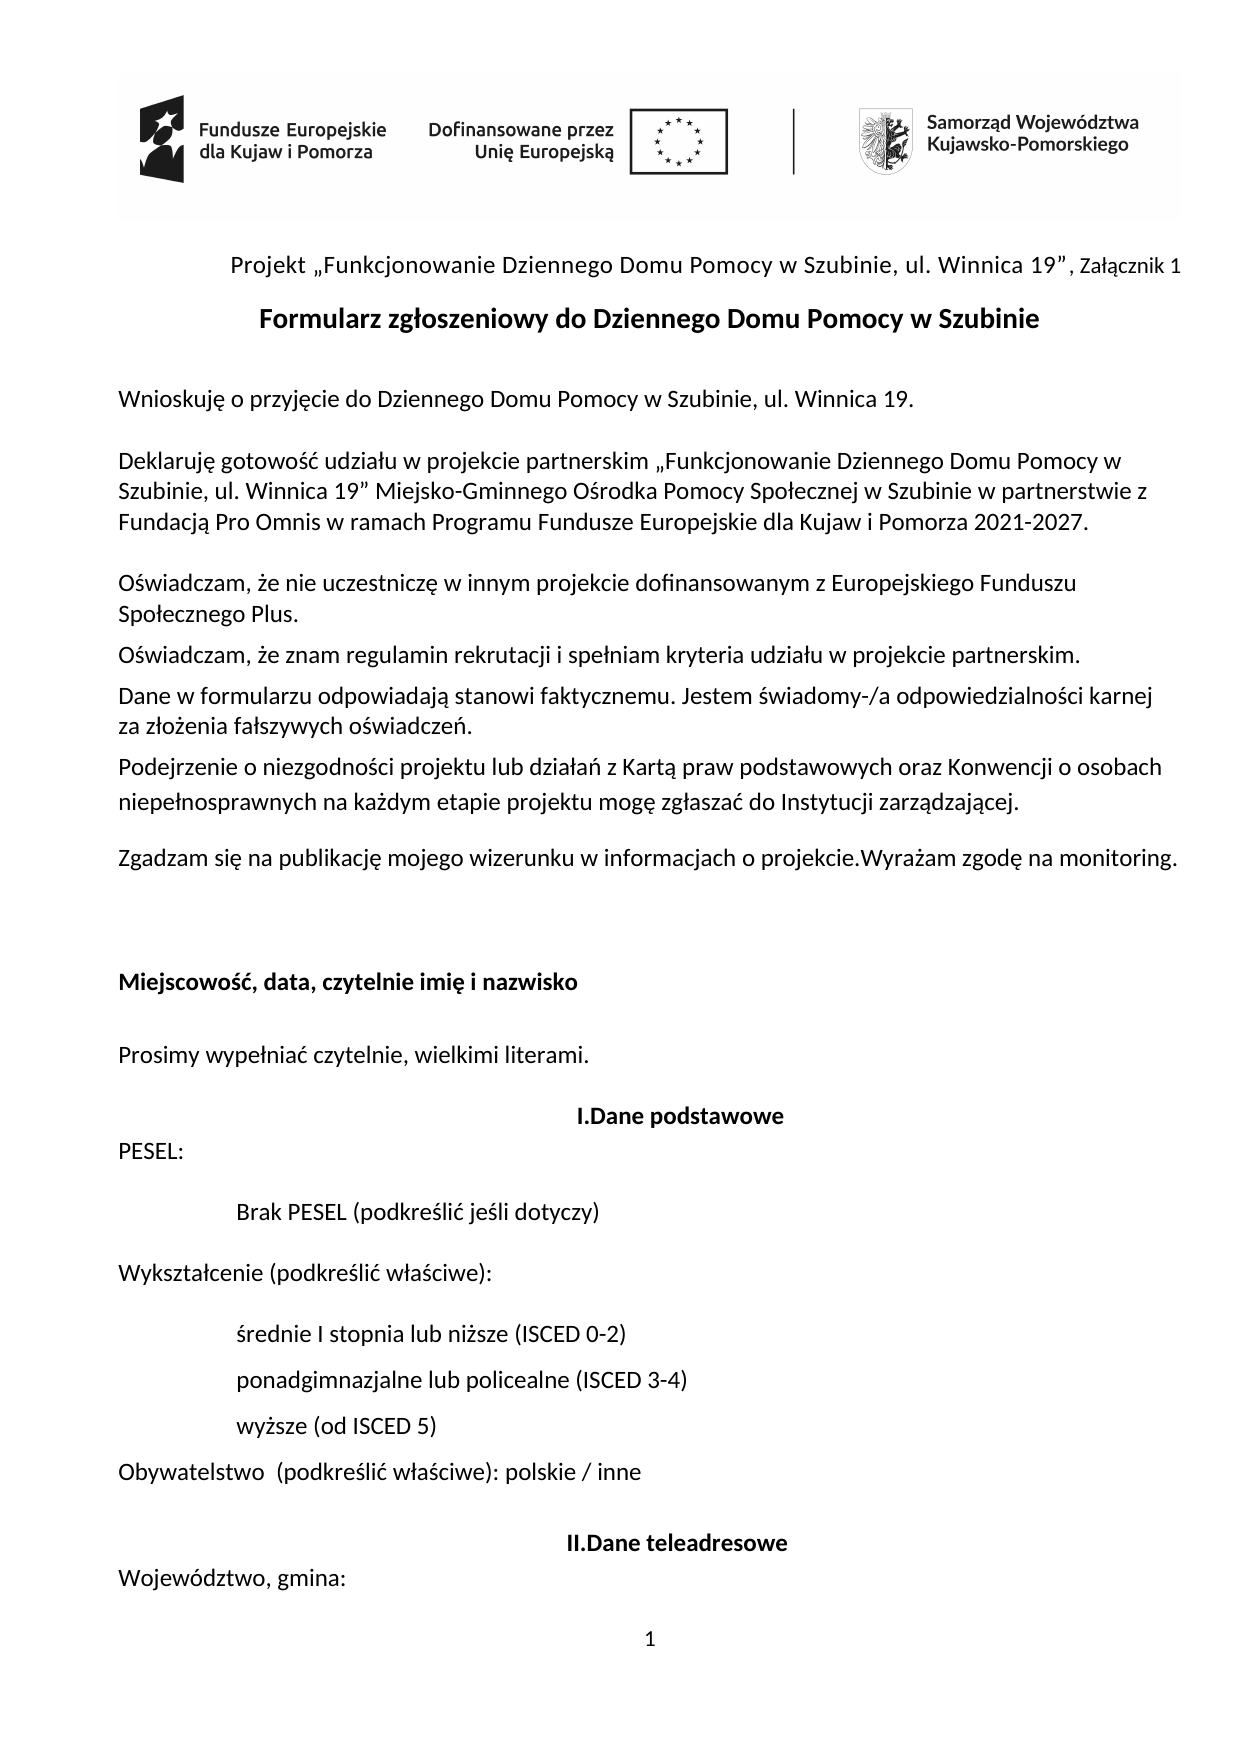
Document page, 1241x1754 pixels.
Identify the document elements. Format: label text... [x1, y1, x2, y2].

text wyższe (od ISCED 5) [236, 1410, 1181, 1441]
subtitle Dane teleadresowe [156, 1527, 1181, 1558]
text Dane w formularzu odpowiadają stanowi faktycznemu. Jestem świadomy-/a odpowiedzialności karnej za złożenia fałszywych oświadczeń. [118, 680, 1181, 741]
text PESEL: [118, 1136, 1181, 1166]
text Deklaruję gotowość udziału w projekcie partnerskim „Funkcjonowanie Dziennego Domu Pomocy w Szubinie, ul. Winnica 19” Miejsko-Gminnego Ośrodka Pomocy Społecznej w Szubinie w partnerstwie z Fundacją Pro Omnis w ramach Programu Fundusze Europejskie dla Kujaw i Pomorza 2021-2027. [118, 445, 1181, 536]
text Miejscowość, data, czytelnie imię i nazwisko [118, 967, 1181, 997]
text Zgadzam się na publikację mojego wizerunku w informacjach o projekcie.Wyrażam zgodę na monitoring. [118, 842, 1181, 873]
text Wykształcenie (podkreślić właściwe): [118, 1258, 1181, 1288]
text Brak PESEL (podkreślić jeśli dotyczy) [236, 1197, 1181, 1227]
text ponadgimnazjalne lub policealne (ISCED 3-4) [236, 1364, 1181, 1395]
subtitle Dane podstawowe [156, 1101, 1181, 1131]
text Wnioskuję o przyjęcie do Dziennego Domu Pomocy w Szubinie, ul. Winnica 19. [118, 383, 1181, 413]
text Prosimy wypełniać czytelnie, wielkimi literami. [118, 1039, 1181, 1069]
text Obywatelstwo (podkreślić właściwe): polskie / inne [118, 1456, 1181, 1486]
text Oświadczam, że nie uczestniczę w innym projekcie dofinansowanym z Europejskiego Funduszu Społecznego Plus. [118, 568, 1181, 629]
text średnie I stopnia lub niższe (ISCED 0-2) [236, 1319, 1181, 1349]
text Podejrzenie o niezgodności projektu lub działań z Kartą praw podstawowych oraz Konwencji o osobach niepełnosprawnych na każdym etapie projektu mogę zgłaszać do Instytucji zarządzającej. [118, 751, 1181, 817]
text Oświadczam, że znam regulamin rekrutacji i spełniam kryteria udziału w projekcie partnerskim. [118, 639, 1181, 669]
text Województwo, gmina: [118, 1562, 1181, 1593]
text Projekt „Funkcjonowanie Dziennego Domu Pomocy w Szubinie, ul. Winnica 19”, Załącznik 1 [118, 249, 1181, 279]
subtitle Formularz zgłoszeniowy do Dziennego Domu Pomocy w Szubinie [118, 300, 1181, 336]
